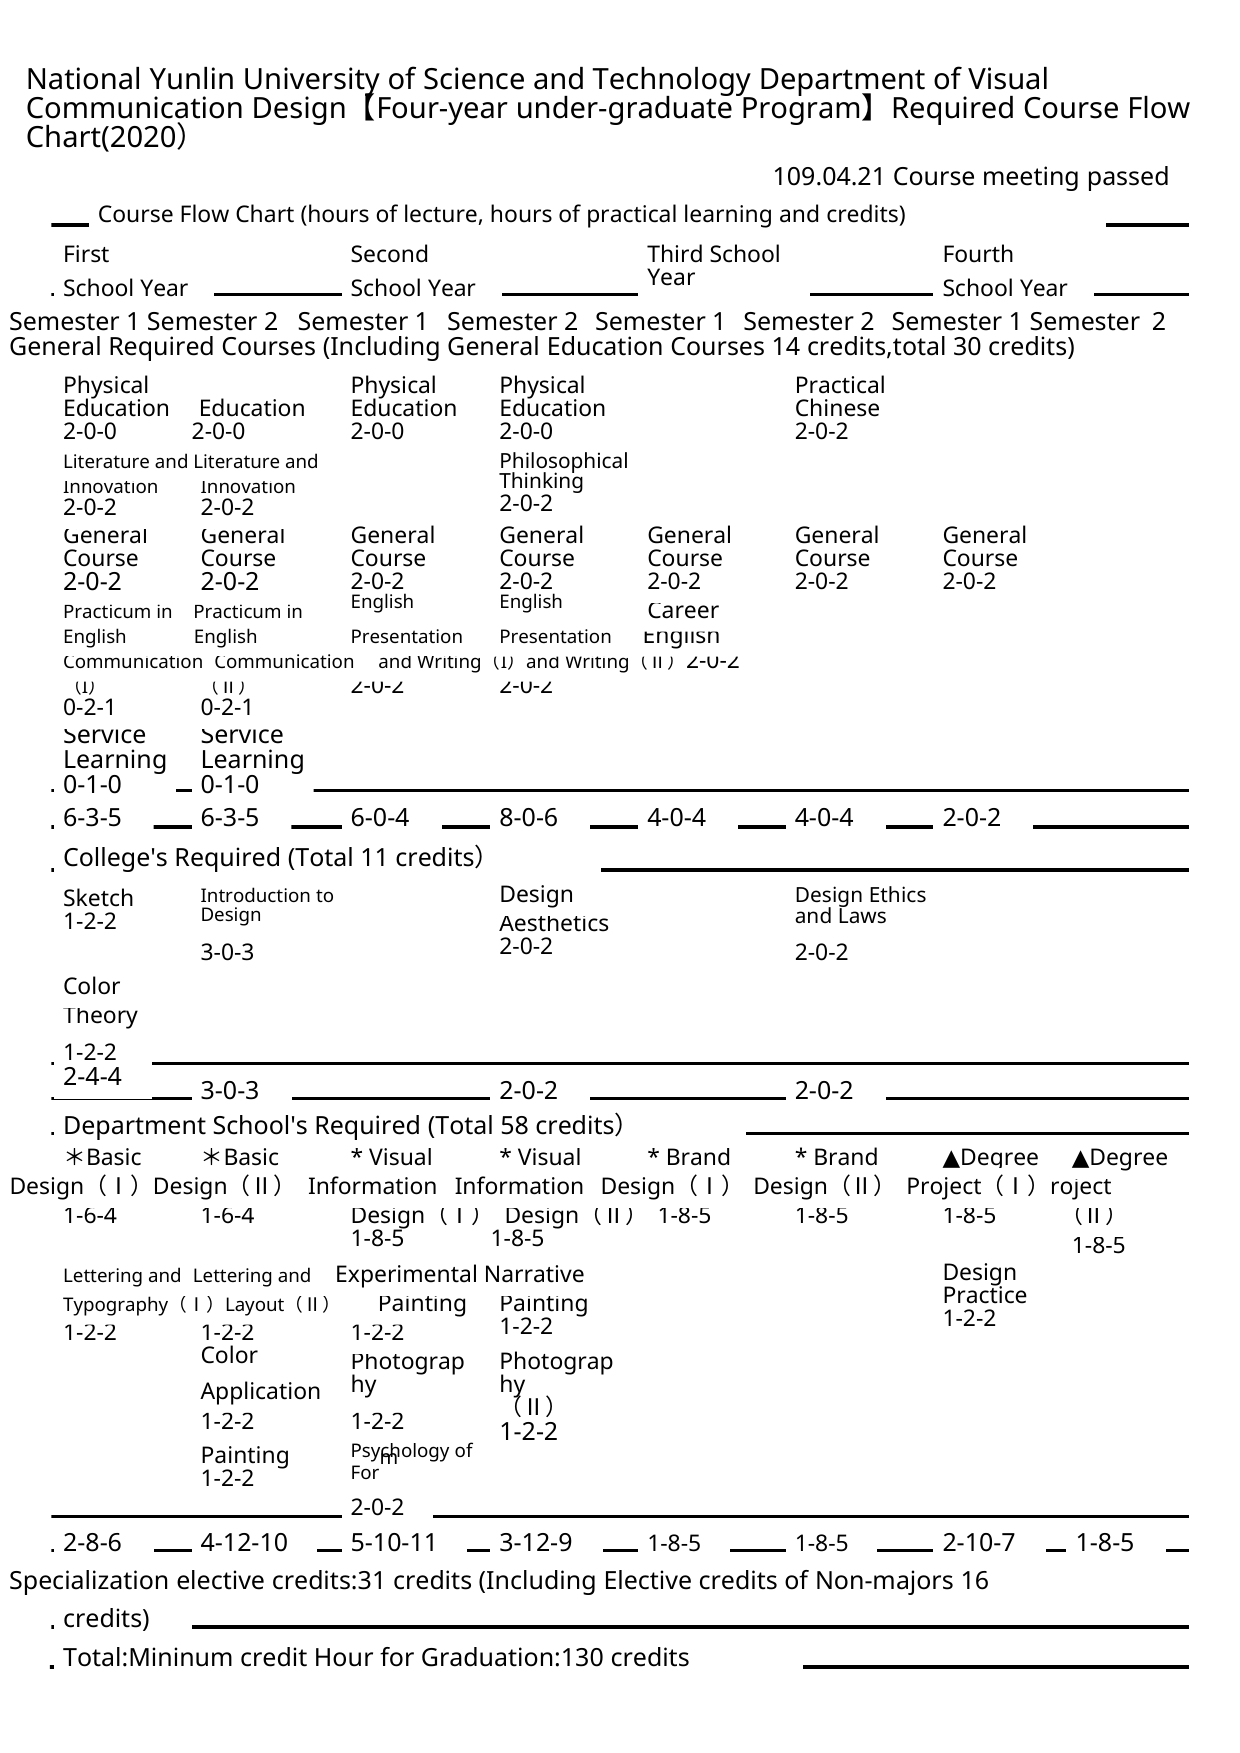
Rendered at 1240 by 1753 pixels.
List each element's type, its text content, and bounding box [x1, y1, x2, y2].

text General [63, 529, 161, 548]
text Form [350, 1461, 483, 1484]
text Design Ethics [794, 886, 943, 907]
picture [154, 825, 192, 829]
text ▲Degree [1072, 1147, 1180, 1170]
text Presentation English [679, 625, 744, 648]
text 1-2-2 [350, 1325, 424, 1345]
text 2-0-0 2-0-0 [63, 421, 322, 444]
picture [590, 825, 638, 829]
text Thinking [499, 472, 649, 493]
text 6-3-5 [63, 807, 145, 832]
text Physical [63, 375, 322, 398]
picture [803, 1665, 1189, 1669]
text 2-0-2 [350, 571, 446, 594]
text credits) [63, 1607, 183, 1632]
text Service [200, 723, 305, 748]
text Course [794, 548, 892, 571]
text 0-1-0 [63, 773, 167, 798]
picture [601, 868, 1189, 872]
text 2-10-7 [942, 1532, 1037, 1557]
text Innovation [63, 481, 170, 497]
text * Brand [794, 1147, 885, 1168]
text 0-2-1 [200, 697, 271, 720]
text Sketch [63, 888, 148, 911]
text 2-0-2 [647, 571, 744, 594]
picture [1106, 223, 1189, 227]
text 1-2-2 [63, 1325, 137, 1345]
text （Ⅱ） [1060, 1208, 1145, 1228]
text 1-2-2 [200, 1468, 309, 1491]
text Presentation English [499, 625, 679, 648]
text First [63, 244, 137, 267]
text Learning [63, 748, 167, 773]
text 2-0-2 [794, 571, 892, 594]
text 4-0-4 [647, 807, 729, 832]
text 0-1-0 [200, 773, 305, 798]
text 2-4-4 [63, 1065, 143, 1090]
text Innovation [200, 481, 308, 497]
text 3-0-3 [200, 942, 274, 965]
text Education Education [63, 398, 322, 421]
text ＊Basic [200, 1148, 298, 1168]
text School Year [350, 278, 493, 301]
text （Ⅱ） [499, 1397, 627, 1420]
text College's Required (Total 11 credits） [63, 847, 593, 872]
text 1-2-2 [200, 1325, 274, 1345]
text Course Flow Chart (hours of lecture, hours of practical learning and credits) [98, 204, 1097, 227]
text Third School [647, 244, 801, 267]
text 2-0-2 [63, 497, 170, 520]
text 2-0-2 [499, 493, 649, 516]
text 6-0-4 [350, 807, 433, 832]
text 0-2-1 [63, 697, 134, 720]
text 6-3-5 [200, 807, 283, 832]
text 1-8-5 [1072, 1237, 1146, 1258]
text Literature and Literature and [63, 453, 354, 472]
picture [1033, 825, 1189, 829]
text ▲Degree [942, 1147, 1051, 1168]
picture [738, 825, 786, 829]
text 1-8-5 [647, 1533, 721, 1556]
text Practice [942, 1285, 1051, 1308]
text 2-0-2 [794, 942, 869, 965]
text 1-2-2 [200, 1413, 274, 1434]
text Painting [499, 1296, 608, 1316]
text Career [647, 603, 733, 623]
text 2-0-2 [200, 571, 299, 596]
text and Laws [794, 907, 943, 927]
text 2-0-2 [63, 571, 161, 596]
text Photography [499, 1351, 627, 1397]
text Education [499, 398, 619, 421]
text Second [350, 244, 436, 267]
text Communication Communication and Writing（Ι）and Writing（Ⅱ）2-0-2 [63, 650, 783, 673]
text 109.04.21 Course meeting passed [772, 165, 1201, 190]
text Course [647, 548, 744, 571]
picture [192, 1625, 1189, 1629]
text Design [499, 884, 585, 907]
text 2-0-2 [499, 1079, 581, 1104]
text 3-12-9 [499, 1532, 594, 1557]
text （Ⅱ） [200, 682, 271, 697]
text Service [63, 723, 167, 748]
text 1-8-5 [1075, 1532, 1158, 1557]
text Chart(2020） [26, 124, 1231, 153]
text 4-0-4 [794, 807, 877, 832]
text Lettering and Lettering and Experimental Narrative [63, 1264, 666, 1287]
text Application （Ⅰ） [200, 1381, 342, 1404]
text National Yunlin University of Science and Technology Department of Visual [26, 66, 1231, 95]
text 2-0-2 [200, 497, 308, 520]
text Fourth [942, 244, 1028, 267]
text 1-8-5 [794, 1533, 869, 1556]
text General [794, 525, 892, 548]
text Practical [794, 375, 915, 398]
text Photography [350, 1351, 477, 1397]
text 1-2-2 [350, 1413, 414, 1434]
text 2-0-2 [499, 571, 595, 594]
text Psychology of [392, 1443, 483, 1461]
text Design（Ⅰ）Design（Ⅱ） Information Information Design（Ⅰ） Design（Ⅱ） Project（Ⅰ）roject [9, 1176, 1231, 1199]
text Design（Ⅰ） Design（Ⅱ） 1-8-5 [350, 1208, 740, 1228]
text English English [63, 628, 279, 647]
text Design [942, 1262, 1051, 1285]
text 2-0-0 [499, 421, 619, 443]
text 2-0-2 [794, 1079, 877, 1104]
text English [350, 594, 446, 613]
text 2-0-2 [499, 682, 573, 698]
text Physical [499, 375, 619, 398]
text Color [63, 976, 137, 999]
text Presentation [350, 628, 473, 647]
text 8-0-6 [499, 807, 581, 832]
text Total:Mininum credit Hour for Graduation:130 credits [63, 1646, 794, 1671]
text Theory [63, 1005, 148, 1028]
text General [647, 525, 744, 548]
text General [942, 525, 1039, 548]
text Color [200, 1345, 274, 1368]
text 1-2-2 [499, 1316, 608, 1339]
text Communication Design【Four-year under-graduate Program】Required Course Flow [26, 95, 1231, 124]
text 5-10-11 [350, 1532, 458, 1557]
text School Year [942, 278, 1085, 301]
text Course [942, 548, 1039, 571]
text Semester 1 Semester 2 Semester 1 Semester 2 Semester 1 Semester 2 Semester 1 Semester 2 [9, 311, 1231, 336]
text Introduction to [200, 887, 352, 906]
text 3-0-3 [200, 1079, 283, 1104]
text 1-6-4 [63, 1208, 137, 1228]
text Physical [350, 375, 471, 398]
text General Required Courses (Including General Education Courses 14 credits,total 30 credits) [9, 336, 1231, 361]
text Learning [200, 748, 305, 773]
text 1-8-5 [794, 1208, 869, 1228]
text Practicum in Practicum in [63, 603, 333, 622]
text ＊Basic [63, 1148, 160, 1168]
text * Brand [647, 1148, 737, 1168]
text 2-0-2 [942, 807, 1024, 832]
text 4-12-10 [200, 1532, 308, 1557]
text 2-0-2 [499, 936, 631, 959]
text Design [200, 906, 352, 925]
picture [51, 223, 89, 227]
text 1-8-5 [942, 1208, 1016, 1228]
text Department School's Required (Total 58 credits） [63, 1114, 737, 1139]
text 2-8-6 [63, 1532, 145, 1557]
text 2-0-2 [942, 571, 1039, 594]
text 1-2-2 [499, 1420, 627, 1445]
text Chinese [794, 398, 915, 421]
text Course [350, 548, 446, 571]
text Typography（Ⅰ）Layout（Ⅱ） Painting [63, 1296, 482, 1316]
text English [499, 594, 595, 613]
text Course [499, 548, 595, 571]
text Aesthetics [499, 913, 631, 936]
text School Year [63, 278, 206, 301]
text * Visual [499, 1148, 601, 1168]
picture [442, 825, 490, 829]
text General [200, 529, 299, 548]
text Specialization elective credits:31 credits (Including Elective credits of Non-majors 16 [9, 1569, 1231, 1594]
text 2-0-0 [350, 421, 471, 444]
text Course [200, 548, 299, 571]
text （Ι） [63, 682, 134, 697]
text * Visual [350, 1148, 453, 1168]
text Philosophical [499, 452, 649, 472]
text 2-0-2 [794, 421, 915, 444]
picture [886, 825, 933, 829]
picture [292, 825, 342, 829]
text 1-6-4 [200, 1208, 274, 1228]
text 2-0-2 [350, 682, 424, 698]
text 1-2-2 [63, 911, 148, 934]
text General [499, 525, 595, 548]
text General [350, 525, 446, 548]
text 1-8-5 1-8-5 [350, 1228, 740, 1251]
text Painting [200, 1445, 309, 1468]
text Course [63, 548, 161, 571]
text Education [350, 398, 471, 421]
text Psychology of [350, 1443, 391, 1461]
text 2-0-2 [350, 1497, 424, 1521]
text Year [647, 267, 801, 290]
text 1-2-2 [942, 1308, 1051, 1331]
text 1-2-2 [63, 1042, 143, 1065]
